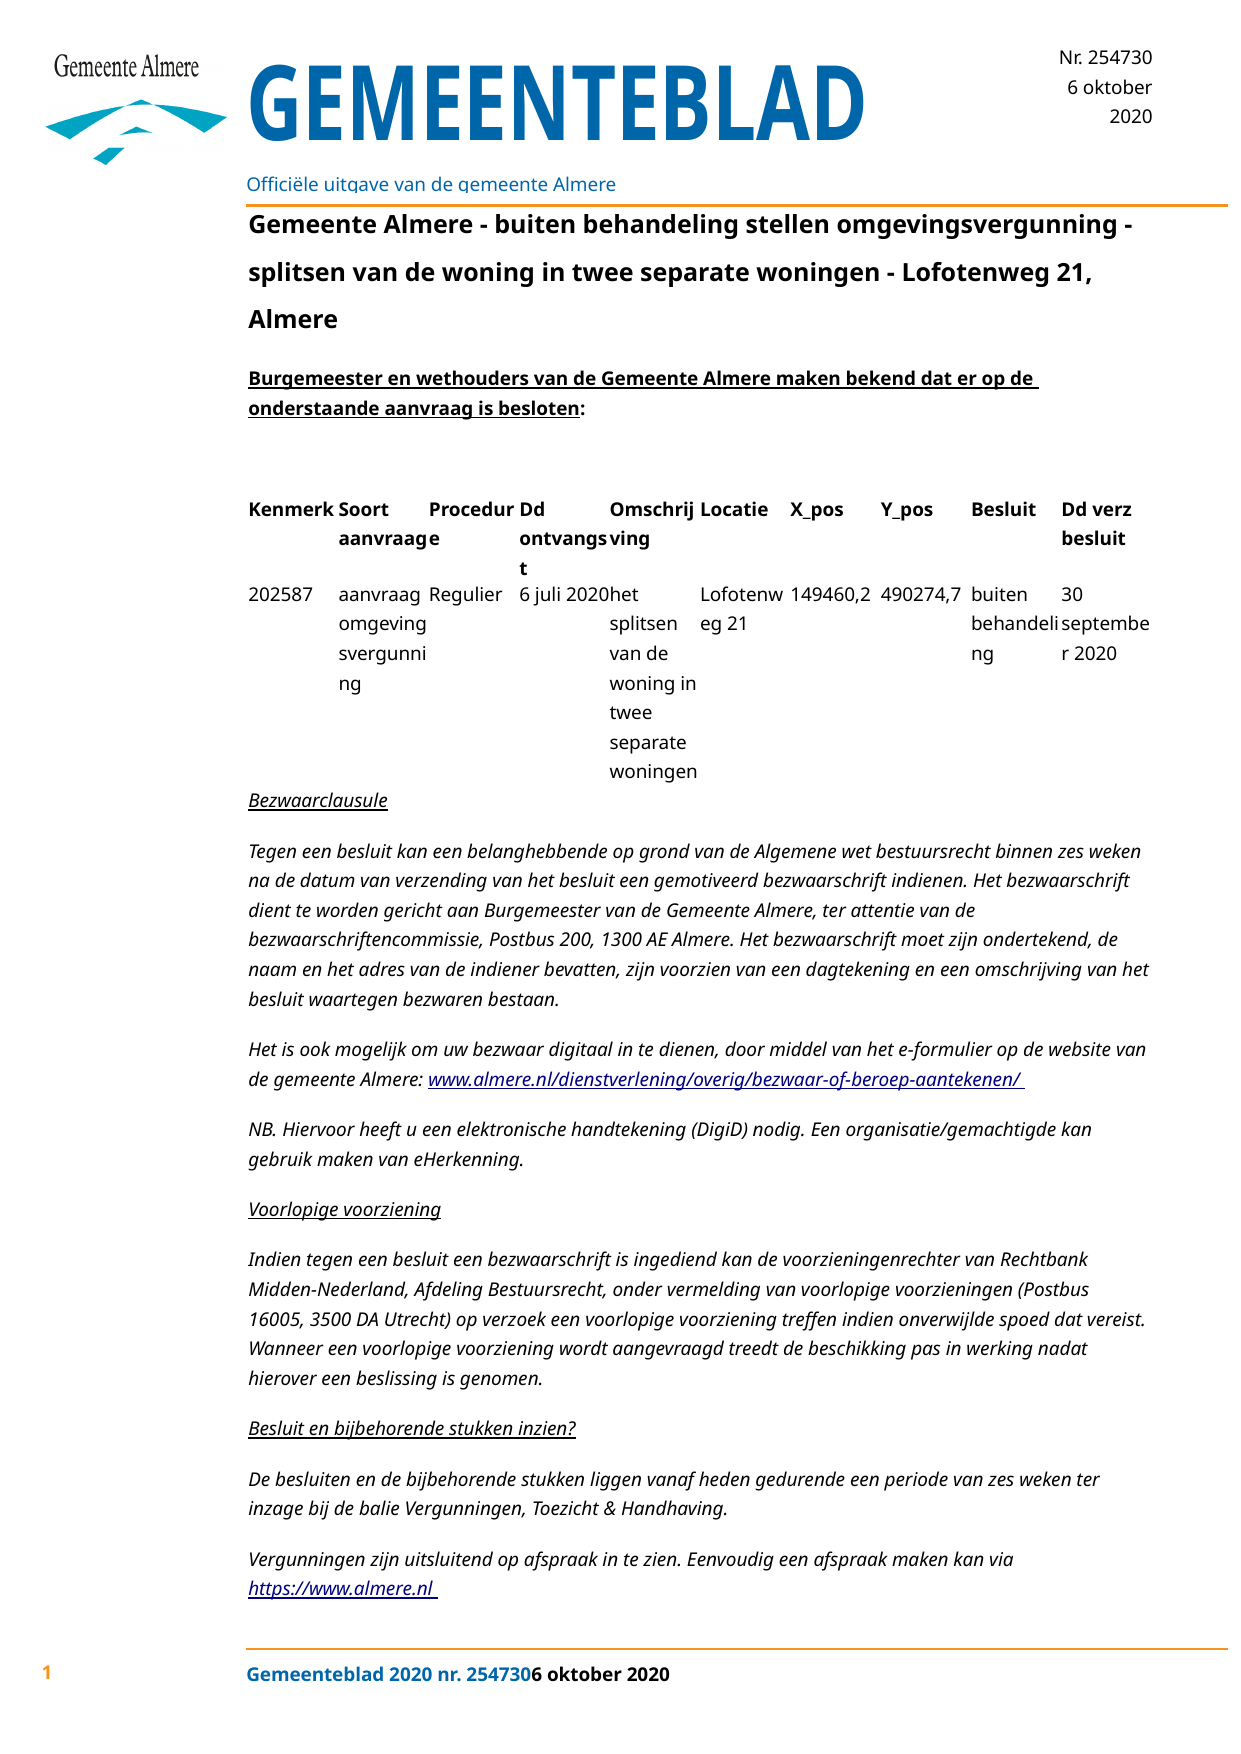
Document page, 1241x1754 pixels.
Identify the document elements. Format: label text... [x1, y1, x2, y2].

text Het is ook mogelijk om uw bezwaar digitaal in te dienen, door middel van het e-formulier op de website van de gemeente Almere: www.almere.nl/dienstverlening/overig/bezwaar-of-beroep-aantekenen/ [248, 1036, 1152, 1091]
table_header X_pos [790, 496, 881, 581]
table_header Procedure [429, 496, 519, 581]
table_header Dd ontvangst [519, 496, 609, 581]
table_header Kenmerk [248, 496, 338, 581]
table_cell 490274,7 [881, 581, 971, 784]
table_header Dd verz besluit [1061, 496, 1152, 581]
text De besluiten en de bijbehorende stukken liggen vanaf heden gedurende een periode van zes weken ter inzage bij de balie Vergunningen, Toezicht & Handhaving. [248, 1466, 1152, 1521]
table_cell buiten behandeling [971, 581, 1061, 784]
picture [41, 47, 231, 172]
table_cell 149460,2 [790, 581, 881, 784]
text NB. Hiervoor heeft u een elektronische handtekening (DigiD) nodig. Een organisatie/gemachtigde kan gebruik maken van eHerkenning. [248, 1116, 1152, 1171]
table_cell 6 juli 2020 [519, 581, 609, 784]
table_header Y_pos [881, 496, 971, 581]
table_header Omschrijving [609, 496, 700, 581]
table_cell het splitsen van de woning in twee separate woningen [609, 581, 700, 784]
text Tegen een besluit kan een belanghebbende op grond van de Algemene wet bestuursrecht binnen zes weken na de datum van verzending van het besluit een gemotiveerd bezwaarschrift indienen. Het bezwaarschrift dient te worden gericht aan Burgemeester van de Gemeente Almere, ter attentie van de bezwaarschriftencommissie, Postbus 200, 1300 AE Almere. Het bezwaarschrift moet zijn ondertekend, de naam en het adres van de indiener bevatten, zijn voorzien van een dagtekening en een omschrijving van het besluit waartegen bezwaren bestaan. [248, 838, 1152, 1011]
table_header Locatie [700, 496, 790, 581]
table_cell 202587 [248, 581, 338, 784]
table_cell Lofotenweg 21 [700, 581, 790, 784]
text Besluit en bijbehorende stukken inzien? [248, 1415, 1152, 1441]
text Indien tegen een besluit een bezwaarschrift is ingediend kan de voorzieningenrechter van Rechtbank Midden-Nederland, Afdeling Bestuursrecht, onder vermelding van voorlopige voorzieningen (Postbus 16005, 3500 DA Utrecht) op verzoek een voorlopige voorziening treffen indien onverwijlde spoed dat vereist. Wanneer een voorlopige voorziening wordt aangevraagd treedt de beschikking pas in werking nadat hierover een beslissing is genomen. [248, 1247, 1152, 1391]
text Bezwaarclausule [248, 787, 1152, 813]
text Voorlopige voorziening [248, 1196, 1152, 1222]
table_header Besluit [971, 496, 1061, 581]
table_cell 30 september 2020 [1061, 581, 1152, 784]
text Vergunningen zijn uitsluitend op afspraak in te zien. Eenvoudig een afspraak maken kan via https://www.almere.nl [248, 1546, 1152, 1601]
table_header Soort aanvraag [338, 496, 429, 581]
table_cell Regulier [429, 581, 519, 784]
text Burgemeester en wethouders van de Gemeente Almere maken bekend dat er op de onderstaande aanvraag is besloten: [248, 366, 1152, 421]
table_cell aanvraag omgevingsvergunning [338, 581, 429, 784]
text Gemeente Almere - buiten behandeling stellen omgevingsvergunning - splitsen van de woning in twee separate woningen - Lofotenweg 21, Almere [248, 207, 1152, 336]
